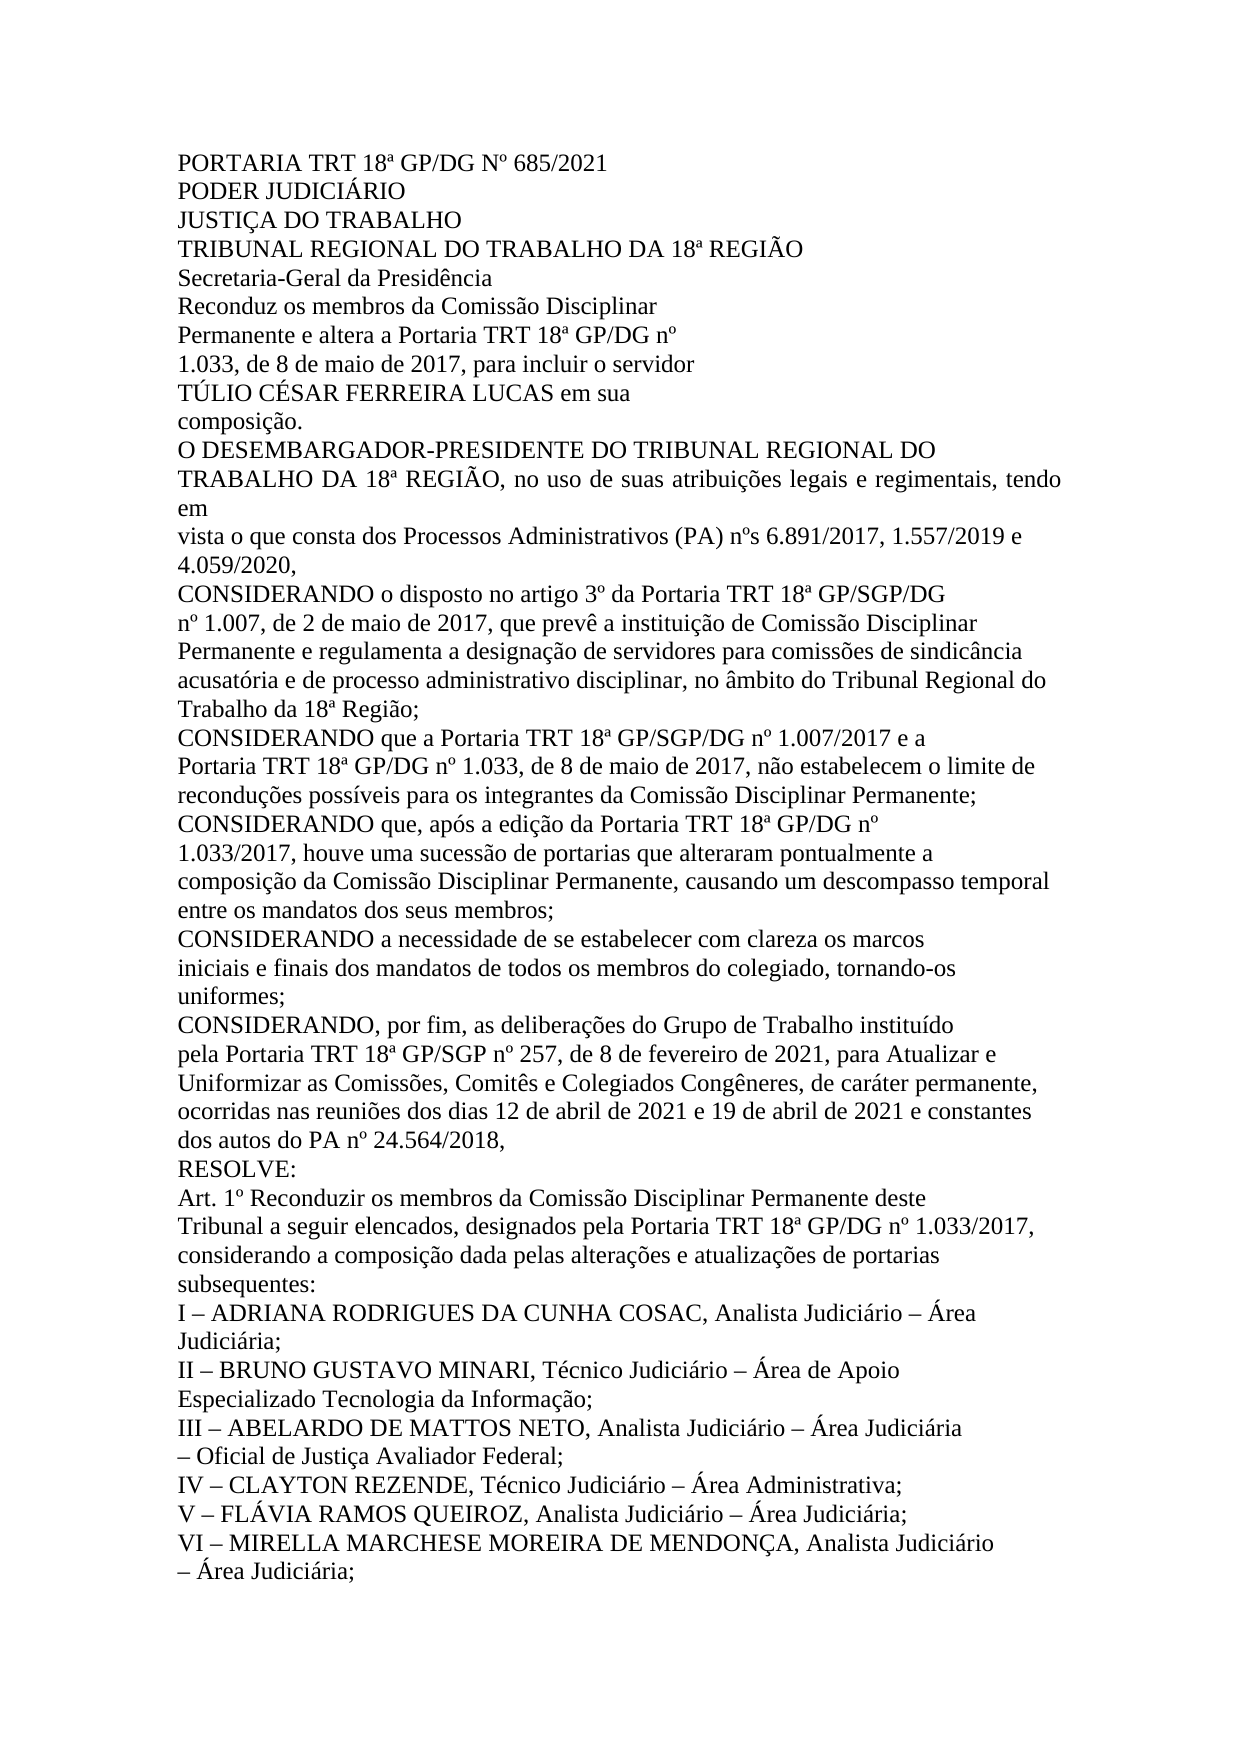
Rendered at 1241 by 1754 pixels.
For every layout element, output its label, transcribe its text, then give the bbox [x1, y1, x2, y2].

text iniciais e finais dos mandatos de todos os membros do colegiado, tornando-os [177, 953, 1063, 981]
text JUSTIÇA DO TRABALHO [177, 205, 1063, 234]
text ocorridas nas reuniões dos dias 12 de abril de 2021 e 19 de abril de 2021 e constantes [177, 1096, 1063, 1125]
text subsequentes: [177, 1269, 1063, 1298]
text TÚLIO CÉSAR FERREIRA LUCAS em sua [177, 378, 1063, 406]
text IV – CLAYTON REZENDE, Técnico Judiciário – Área Administrativa; [177, 1470, 1063, 1499]
text VI – MIRELLA MARCHESE MOREIRA DE MENDONÇA, Analista Judiciário [177, 1528, 1063, 1556]
text CONSIDERANDO a necessidade de se estabelecer com clareza os marcos [177, 924, 1063, 953]
text uniformes; [177, 981, 1063, 1010]
text Uniformizar as Comissões, Comitês e Colegiados Congêneres, de caráter permanente, [177, 1068, 1063, 1096]
text Tribunal a seguir elencados, designados pela Portaria TRT 18ª GP/DG nº 1.033/2017, [177, 1211, 1063, 1240]
text V – FLÁVIA RAMOS QUEIROZ, Analista Judiciário – Área Judiciária; [177, 1499, 1063, 1528]
text – Oficial de Justiça Avaliador Federal; [177, 1441, 1063, 1470]
text CONSIDERANDO que, após a edição da Portaria TRT 18ª GP/DG nº [177, 809, 1063, 838]
text acusatória e de processo administrativo disciplinar, no âmbito do Tribunal Regional do [177, 665, 1063, 694]
text considerando a composição dada pelas alterações e atualizações de portarias [177, 1240, 1063, 1269]
text Portaria TRT 18ª GP/DG nº 1.033, de 8 de maio de 2017, não estabelecem o limite de [177, 751, 1063, 780]
text Secretaria-Geral da Presidência [177, 263, 1063, 291]
text Reconduz os membros da Comissão Disciplinar [177, 291, 1063, 320]
text PORTARIA TRT 18ª GP/DG Nº 685/2021 [177, 148, 1063, 176]
text vista o que consta dos Processos Administrativos (PA) nºs 6.891/2017, 1.557/2019 e [177, 521, 1063, 550]
text reconduções possíveis para os integrantes da Comissão Disciplinar Permanente; [177, 780, 1063, 809]
text composição. [177, 406, 1063, 435]
text TRIBUNAL REGIONAL DO TRABALHO DA 18ª REGIÃO [177, 234, 1063, 263]
text 4.059/2020, [177, 550, 1063, 579]
text I – ADRIANA RODRIGUES DA CUNHA COSAC, Analista Judiciário – Área [177, 1298, 1063, 1326]
text II – BRUNO GUSTAVO MINARI, Técnico Judiciário – Área de Apoio [177, 1355, 1063, 1384]
text Permanente e altera a Portaria TRT 18ª GP/DG nº [177, 320, 1063, 349]
text III – ABELARDO DE MATTOS NETO, Analista Judiciário – Área Judiciária [177, 1413, 1063, 1441]
text entre os mandatos dos seus membros; [177, 895, 1063, 924]
text CONSIDERANDO, por fim, as deliberações do Grupo de Trabalho instituído [177, 1010, 1063, 1039]
text Trabalho da 18ª Região; [177, 694, 1063, 723]
text dos autos do PA nº 24.564/2018, [177, 1125, 1063, 1154]
text PODER JUDICIÁRIO [177, 176, 1063, 205]
text CONSIDERANDO que a Portaria TRT 18ª GP/SGP/DG nº 1.007/2017 e a [177, 723, 1063, 751]
text 1.033/2017, houve uma sucessão de portarias que alteraram pontualmente a [177, 838, 1063, 866]
text O DESEMBARGADOR-PRESIDENTE DO TRIBUNAL REGIONAL DO [177, 435, 1063, 464]
text composição da Comissão Disciplinar Permanente, causando um descompasso temporal [177, 866, 1063, 895]
text CONSIDERANDO o disposto no artigo 3º da Portaria TRT 18ª GP/SGP/DG [177, 579, 1063, 608]
text Judiciária; [177, 1326, 1063, 1355]
text nº 1.007, de 2 de maio de 2017, que prevê a instituição de Comissão Disciplinar [177, 608, 1063, 636]
text pela Portaria TRT 18ª GP/SGP nº 257, de 8 de fevereiro de 2021, para Atualizar e [177, 1039, 1063, 1068]
text TRABALHO DA 18ª REGIÃO, no uso de suas atribuições legais e regimentais, tendo em [177, 464, 1063, 521]
text Art. 1º Reconduzir os membros da Comissão Disciplinar Permanente deste [177, 1183, 1063, 1211]
text 1.033, de 8 de maio de 2017, para incluir o servidor [177, 349, 1063, 378]
text Permanente e regulamenta a designação de servidores para comissões de sindicância [177, 636, 1063, 665]
text RESOLVE: [177, 1154, 1063, 1183]
text – Área Judiciária; [177, 1556, 1063, 1585]
text Especializado Tecnologia da Informação; [177, 1384, 1063, 1413]
